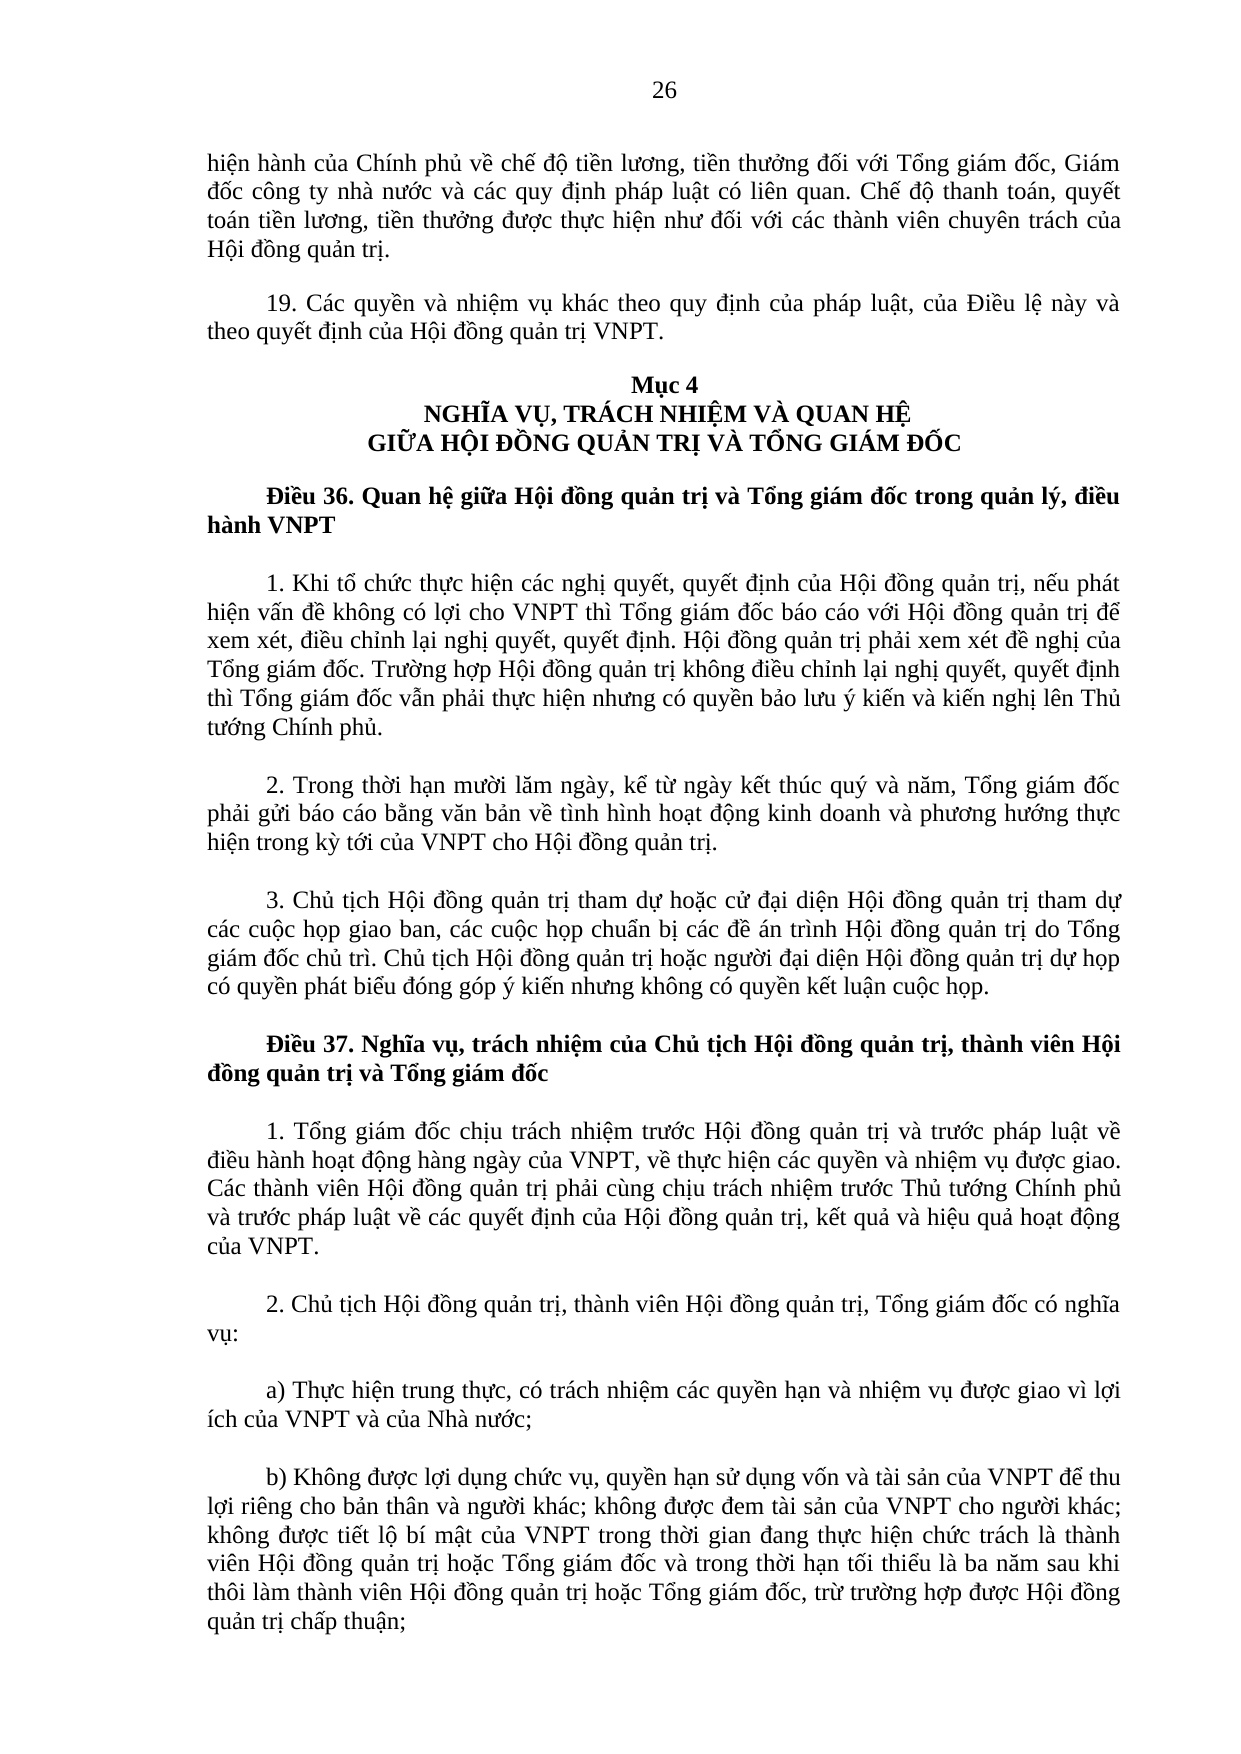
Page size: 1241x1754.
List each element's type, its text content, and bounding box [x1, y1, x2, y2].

text hiện hành của Chính phủ về chế độ tiền lương, tiền thưởng đối với Tổng giám đốc, Giám đốc công ty nhà nước và các quy định pháp luật có liên quan. Chế độ thanh toán, quyết toán tiền lương, tiền thưởng được thực hiện như đối với các thành viên chuyên trách của Hội đồng quản trị. [207, 148, 1122, 263]
text Điều 37. Nghĩa vụ, trách nhiệm của Chủ tịch Hội đồng quản trị, thành viên Hội đồng quản trị và Tổng giám đốc [207, 1029, 1122, 1087]
text GIỮA HỘI ĐỒNG QUẢN TRỊ VÀ TỔNG GIÁM ĐỐC [207, 428, 1122, 456]
text Điều 36. Quan hệ giữa Hội đồng quản trị và Tổng giám đốc trong quản lý, điều hành VNPT [207, 481, 1122, 539]
text NGHĨA VỤ, TRÁCH NHIỆM VÀ QUAN HỆ [207, 399, 1122, 428]
text 1. Tổng giám đốc chịu trách nhiệm trước Hội đồng quản trị và trước pháp luật về điều hành hoạt động hàng ngày của VNPT, về thực hiện các quyền và nhiệm vụ được giao. Các thành viên Hội đồng quản trị phải cùng chịu trách nhiệm trước Thủ tướng Chính phủ và trước pháp luật về các quyết định của Hội đồng quản trị, kết quả và hiệu quả hoạt động của VNPT. [207, 1116, 1122, 1260]
text 2. Chủ tịch Hội đồng quản trị, thành viên Hội đồng quản trị, Tổng giám đốc có nghĩa vụ: [207, 1289, 1122, 1346]
text b) Không được lợi dụng chức vụ, quyền hạn sử dụng vốn và tài sản của VNPT để thu lợi riêng cho bản thân và người khác; không được đem tài sản của VNPT cho người khác; không được tiết lộ bí mật của VNPT trong thời gian đang thực hiện chức trách là thành viên Hội đồng quản trị hoặc Tổng giám đốc và trong thời hạn tối thiểu là ba năm sau khi thôi làm thành viên Hội đồng quản trị hoặc Tổng giám đốc, trừ trường hợp được Hội đồng quản trị chấp thuận; [207, 1462, 1122, 1635]
text 2. Trong thời hạn mười lăm ngày, kể từ ngày kết thúc quý và năm, Tổng giám đốc phải gửi báo cáo bằng văn bản về tình hình hoạt động kinh doanh và phương hướng thực hiện trong kỳ tới của VNPT cho Hội đồng quản trị. [207, 770, 1122, 856]
text 19. Các quyền và nhiệm vụ khác theo quy định của pháp luật, của Điều lệ này và theo quyết định của Hội đồng quản trị VNPT. [207, 288, 1122, 345]
text Mục 4 [207, 370, 1122, 399]
text a) Thực hiện trung thực, có trách nhiệm các quyền hạn và nhiệm vụ được giao vì lợi ích của VNPT và của Nhà nước; [207, 1376, 1122, 1433]
text 3. Chủ tịch Hội đồng quản trị tham dự hoặc cử đại diện Hội đồng quản trị tham dự các cuộc họp giao ban, các cuộc họp chuẩn bị các đề án trình Hội đồng quản trị do Tổng giám đốc chủ trì. Chủ tịch Hội đồng quản trị hoặc người đại diện Hội đồng quản trị dự họp có quyền phát biểu đóng góp ý kiến nhưng không có quyền kết luận cuộc họp. [207, 885, 1122, 1000]
text 1. Khi tổ chức thực hiện các nghị quyết, quyết định của Hội đồng quản trị, nếu phát hiện vấn đề không có lợi cho VNPT thì Tổng giám đốc báo cáo với Hội đồng quản trị để xem xét, điều chỉnh lại nghị quyết, quyết định. Hội đồng quản trị phải xem xét đề nghị của Tổng giám đốc. Trường hợp Hội đồng quản trị không điều chỉnh lại nghị quyết, quyết định thì Tổng giám đốc vẫn phải thực hiện nhưng có quyền bảo lưu ý kiến và kiến nghị lên Thủ tướng Chính phủ. [207, 568, 1122, 741]
